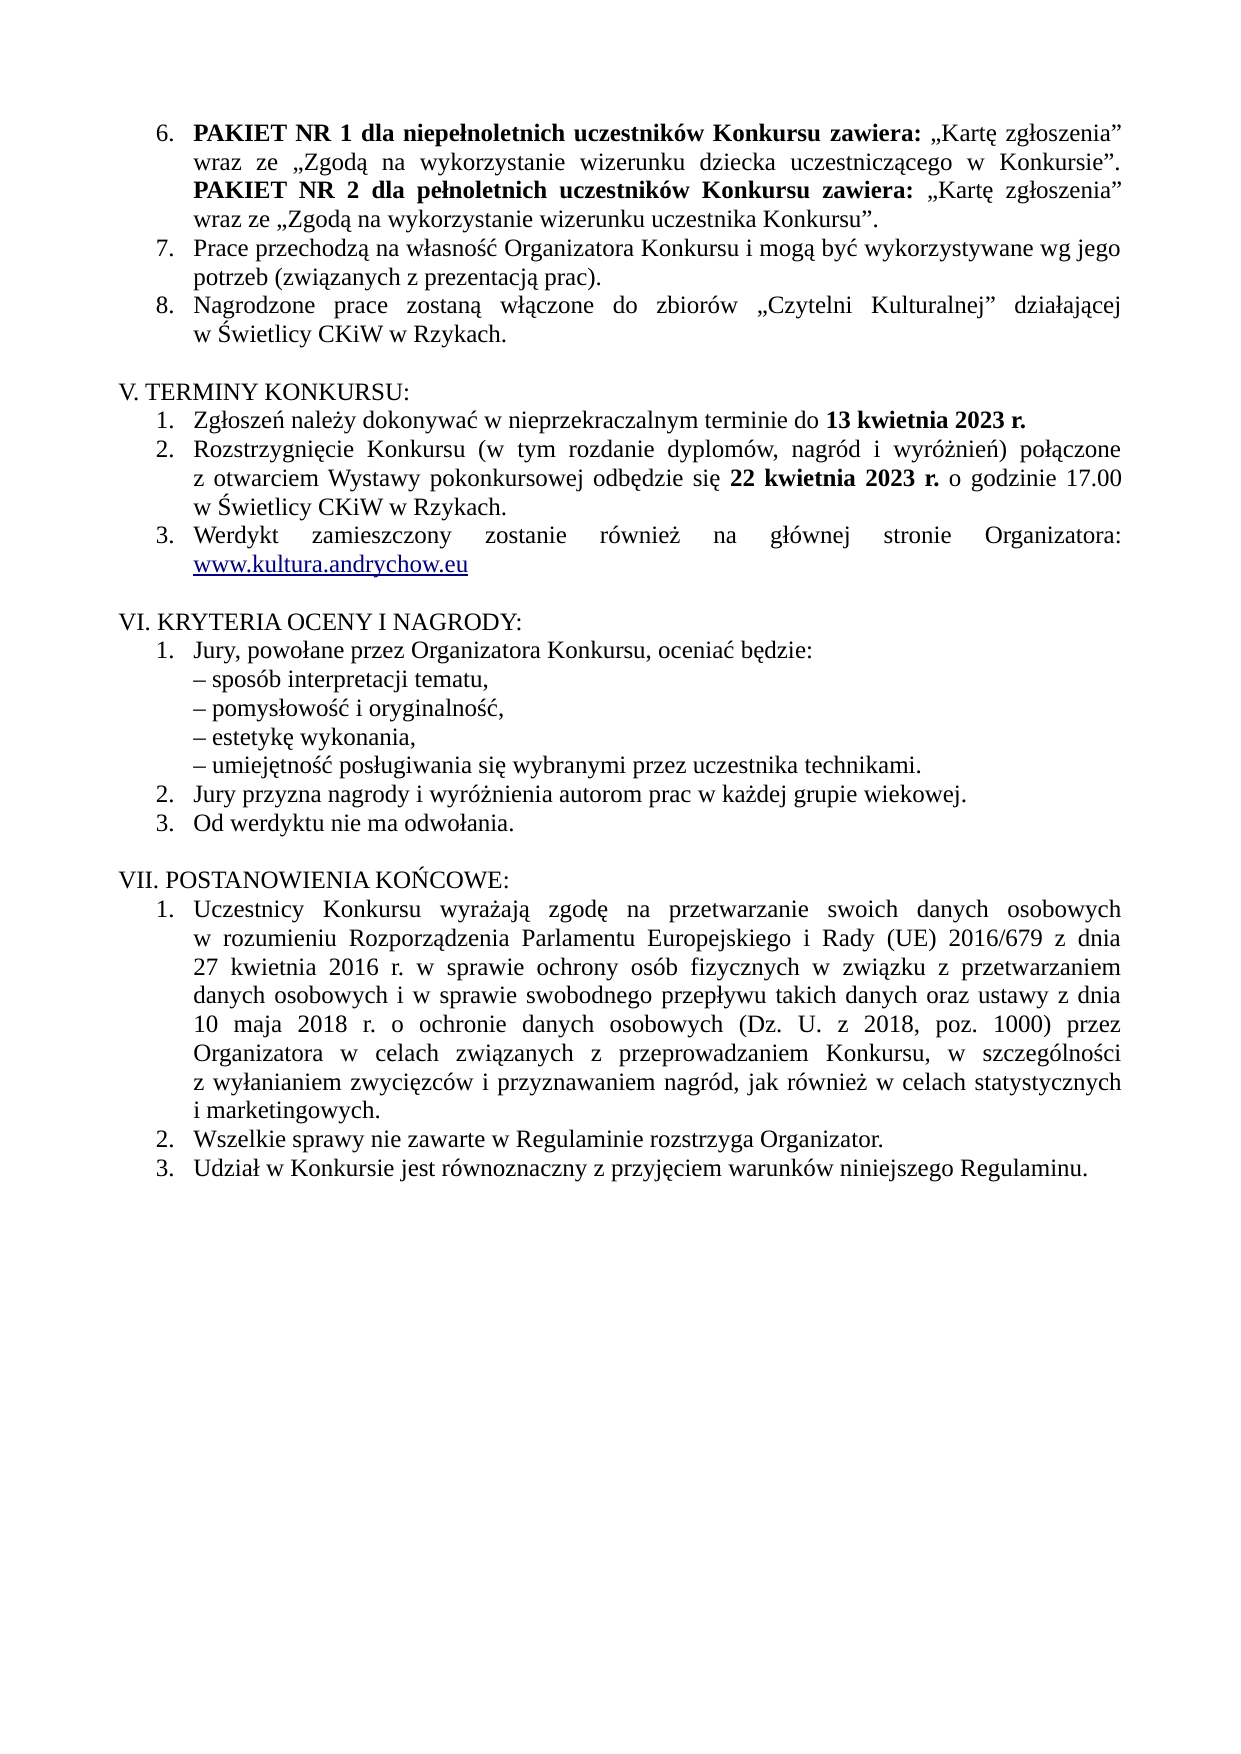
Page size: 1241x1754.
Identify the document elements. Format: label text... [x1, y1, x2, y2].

list Jury przyzna nagrody i wyróżnienia autorom prac w każdej grupie wiekowej. [156, 779, 1122, 808]
list Prace przechodzą na własność Organizatora Konkursu i mogą być wykorzystywane wg jego potrzeb (związanych z prezentacją prac). [156, 233, 1122, 291]
text VI. KRYTERIA OCENY I NAGRODY: [118, 607, 1122, 636]
text V. TERMINY KONKURSU: [118, 377, 1122, 406]
list Uczestnicy Konkursu wyrażają zgodę na przetwarzanie swoich danych osobowych w rozumieniu Rozporządzenia Parlamentu Europejskiego i Rady (UE) 2016/679 z dnia 27 kwietnia 2016 r. w sprawie ochrony osób fizycznych w związku z przetwarzaniem danych osobowych i w sprawie swobodnego przepływu takich danych oraz ustawy z dnia 10 maja 2018 r. o ochronie danych osobowych (Dz. U. z 2018, poz. 1000) przez Organizatora w celach związanych z przeprowadzaniem Konkursu, w szczególności z wyłanianiem zwycięzców i przyznawaniem nagród, jak również w celach statystycznych i marketingowych. [156, 894, 1122, 1124]
list Rozstrzygnięcie Konkursu (w tym rozdanie dyplomów, nagród i wyróżnień) połączone z otwarciem Wystawy pokonkursowej odbędzie się 22 kwietnia 2023 r. o godzinie 17.00 w Świetlicy CKiW w Rzykach. [156, 434, 1122, 521]
list Zgłoszeń należy dokonywać w nieprzekraczalnym terminie do 13 kwietnia 2023 r. [156, 406, 1122, 434]
list Udział w Konkursie jest równoznaczny z przyjęciem warunków niniejszego Regulaminu. [156, 1153, 1122, 1182]
list Werdykt zamieszczony zostanie również na głównej stronie Organizatora: www.kultura.andrychow.eu [156, 521, 1122, 578]
list PAKIET NR 1 dla niepełnoletnich uczestników Konkursu zawiera: „Kartę zgłoszenia” wraz ze „Zgodą na wykorzystanie wizerunku dziecka uczestniczącego w Konkursie”. PAKIET NR 2 dla pełnoletnich uczestników Konkursu zawiera: „Kartę zgłoszenia” wraz ze „Zgodą na wykorzystanie wizerunku uczestnika Konkursu”. [156, 118, 1122, 233]
list Wszelkie sprawy nie zawarte w Regulaminie rozstrzyga Organizator. [156, 1124, 1122, 1153]
list Nagrodzone prace zostaną włączone do zbiorów „Czytelni Kulturalnej” działającej w Świetlicy CKiW w Rzykach. [156, 291, 1122, 348]
text VII. POSTANOWIENIA KOŃCOWE: [118, 866, 1122, 894]
list Jury, powołane przez Organizatora Konkursu, oceniać będzie: – sposób interpretacji tematu, – pomysłowość i oryginalność, – estetykę wykonania, – umiejętność posługiwania się wybranymi przez uczestnika technikami. [156, 636, 1122, 779]
list Od werdyktu nie ma odwołania. [156, 808, 1122, 837]
